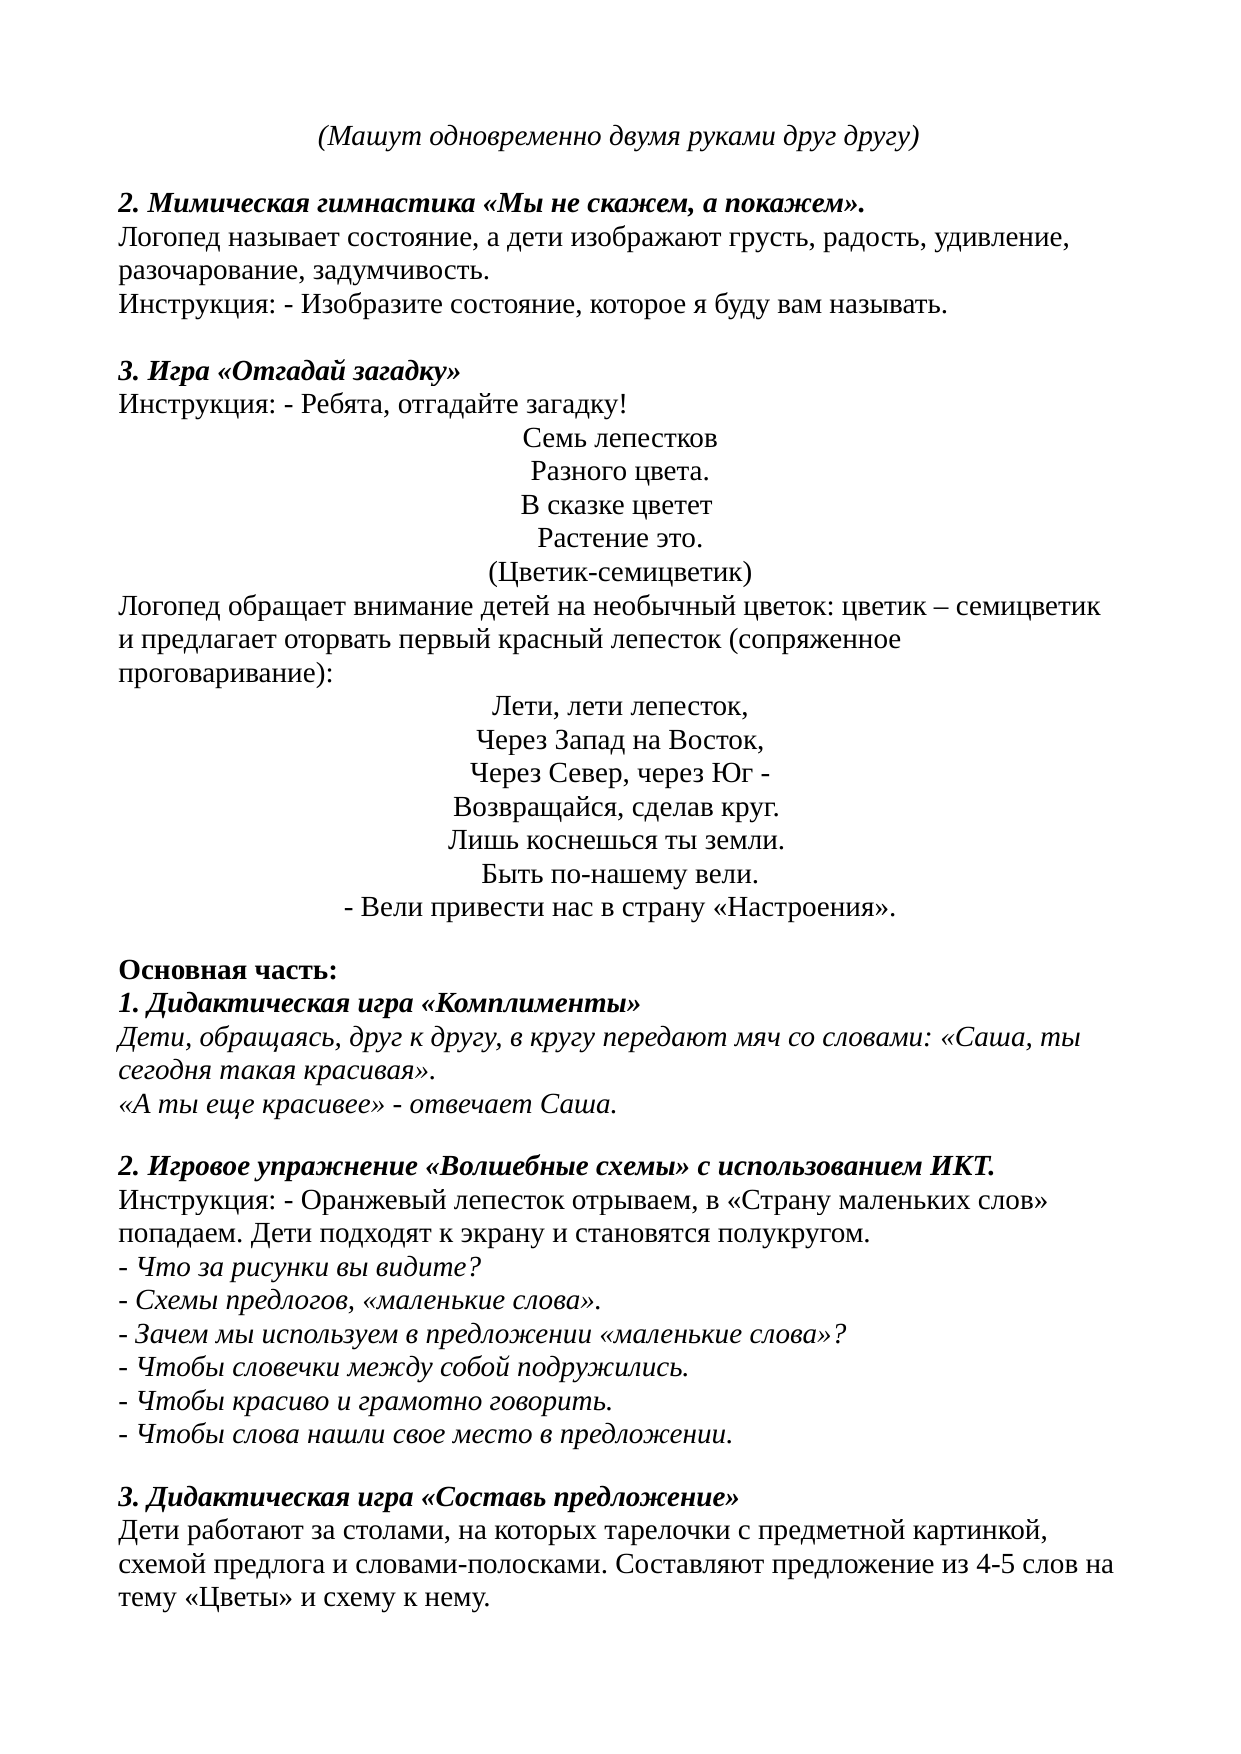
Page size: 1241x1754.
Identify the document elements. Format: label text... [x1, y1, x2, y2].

text Дети работают за столами, на которых тарелочки с предметной картинкой, схемой предлога и словами-полосками. Составляют предложение из 4-5 слов на тему «Цветы» и схему к нему. [118, 1512, 1122, 1613]
text Основная часть: [118, 952, 1122, 985]
text Инструкция: - Оранжевый лепесток отрываем, в «Страну маленьких слов» попадаем. Дети подходят к экрану и становятся полукругом. - Что за рисунки вы видите? - Схемы предлогов, «маленькие слова». - Зачем мы используем в предложении «маленькие слова»? - Чтобы словечки между собой подружились. - Чтобы красиво и грамотно говорить. - Чтобы слова нашли свое место в предложении. [118, 1182, 1122, 1450]
text (Машут одновременно двумя руками друг другу) [118, 118, 1122, 152]
text Лети, лети лепесток, Через Запад на Восток, Через Север, через Юг - Возвращайся, сделав круг. Лишь коснешься ты земли. Быть по-нашему вели. - Вели привести нас в страну «Настроения». [118, 688, 1122, 923]
text Дети, обращаясь, друг к другу, в кругу передают мяч со словами: «Саша, ты сегодня такая красивая». «А ты еще красивее» - отвечает Саша. [118, 1019, 1122, 1119]
text 3. Игра «Отгадай загадку» [118, 353, 1122, 386]
text 1. Дидактическая игра «Комплименты» [118, 985, 1122, 1019]
text Логопед называет состояние, а дети изображают грусть, радость, удивление, разочарование, задумчивость. [118, 219, 1122, 286]
text Логопед обращает внимание детей на необычный цветок: цветик – семицветик и предлагает оторвать первый красный лепесток (сопряженное проговаривание): [118, 588, 1122, 688]
text 2. Мимическая гимнастика «Мы не скажем, а покажем». [118, 185, 1122, 219]
text 2. Игровое упражнение «Волшебные схемы» с использованием ИКТ. [118, 1148, 1122, 1182]
text Инструкция: - Изобразите состояние, которое я буду вам называть. [118, 286, 1122, 319]
text Семь лепестков Разного цвета. В сказке цветет Растение это. (Цветик-семицветик) [118, 420, 1122, 588]
text Инструкция: - Ребята, отгадайте загадку! [118, 386, 1122, 420]
text 3. Дидактическая игра «Составь предложение» [118, 1479, 1122, 1512]
